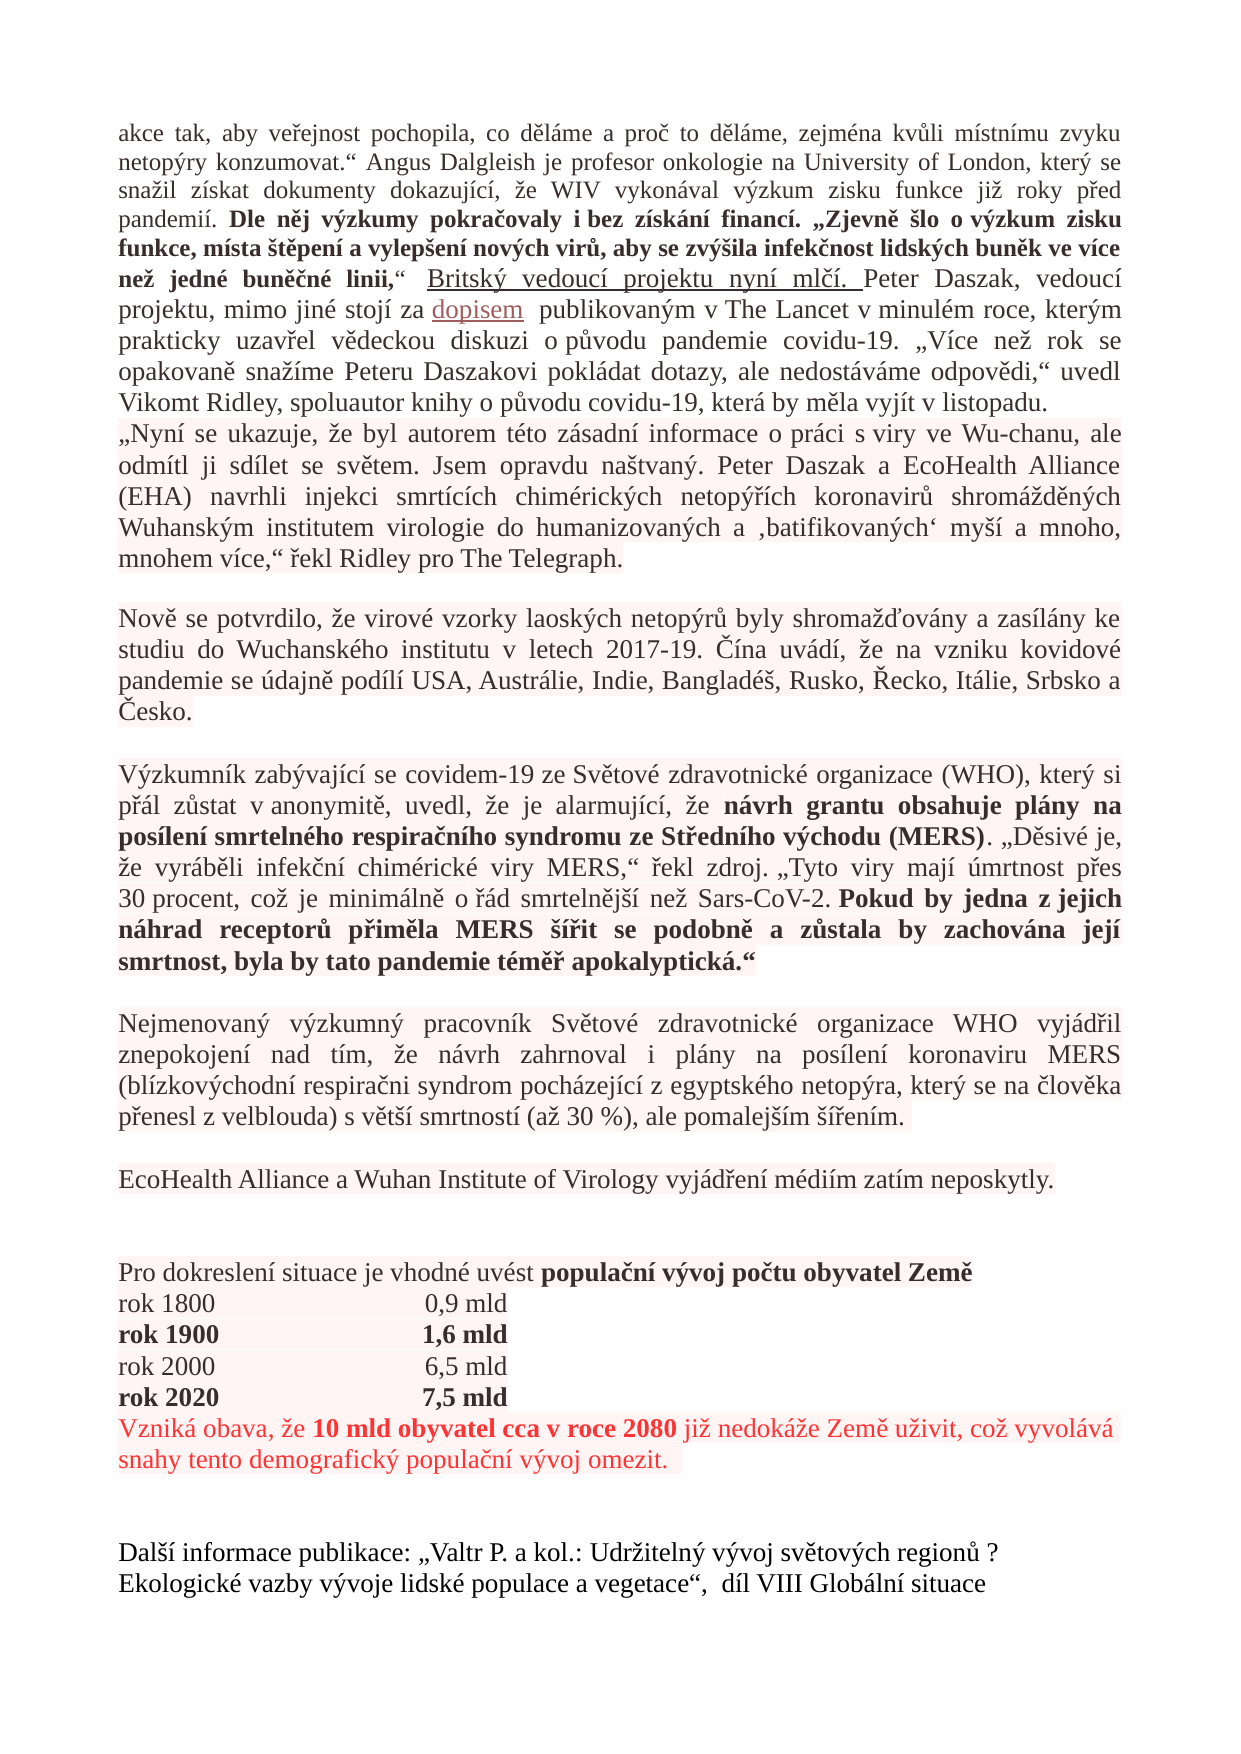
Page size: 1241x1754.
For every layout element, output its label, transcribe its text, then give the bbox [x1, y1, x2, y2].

text Nejmenovaný výzkumný pracovník Světové zdravotnické organizace WHO vyjádřil znepokojení nad tím, že návrh zahrnoval i plány na posílení koronaviru MERS (blízkovýchodní respiračni syndrom pocházející z egyptského netopýra, který se na člověka přenesl z velblouda) s větší smrtností (až 30 %), ale pomalejším šířením. [118, 1007, 1122, 1132]
text Pro dokreslení situace je vhodné uvést populační vývoj počtu obyvatel Země [118, 1256, 1122, 1287]
text rok 1800 0,9 mld [118, 1287, 1122, 1318]
text akce tak, aby veřejnost pochopila, co děláme a proč to děláme, zejména kvůli místnímu zvyku netopýry konzumovat.“ Angus Dalgleish je profesor onkologie na University of London, který se snažil získat dokumenty dokazující, že WIV vykonával výzkum zisku funkce již roky před pandemií. Dle něj výzkumy pokračovaly i bez získání financí. „Zjevně šlo o výzkum zisku funkce, místa štěpení a vylepšení nových virů, aby se zvýšila infekčnost lidských buněk ve více než jedné buněčné linii,“ Britský vedoucí projektu nyní mlčí. Peter Daszak, vedoucí projektu, mimo jiné stojí za dopisem publikovaným v The Lancet v minulém roce, kterým prakticky uzavřel vědeckou diskuzi o původu pandemie covidu-19. „Více než rok se opakovaně snažíme Peteru Daszakovi pokládat dotazy, ale nedostáváme odpovědi,“ uvedl Vikomt Ridley, spoluautor knihy o původu covidu-19, která by měla vyjít v listopadu. [118, 118, 1122, 418]
text Další informace publikace: „Valtr P. a kol.: Udržitelný vývoj světových regionů ? Ekologické vazby vývoje lidské populace a vegetace“, díl VIII Globální situace [118, 1536, 1122, 1599]
text Nově se potvrdilo, že virové vzorky laoských netopýrů byly shromažďovány a zasílány ke studiu do Wuchanského institutu v letech 2017-19. Čína uvádí, že na vzniku kovidové pandemie se údajně podílí USA, Austrálie, Indie, Bangladéš, Rusko, Řecko, Itálie, Srbsko a Česko. [118, 602, 1122, 727]
text Výzkumník zabývající se covidem-19 ze Světové zdravotnické organizace (WHO), který si přál zůstat v anonymitě, uvedl, že je alarmující, že návrh grantu obsahuje plány na posílení smrtelného respiračního syndromu ze Středního východu (MERS). „Děsivé je, že vyráběli infekční chimérické viry MERS,“ řekl zdroj. „Tyto viry mají úmrtnost přes 30 procent, což je minimálně o řád smrtelnější než Sars-CoV-2. Pokud by jedna z jejich náhrad receptorů přiměla MERS šířit se podobně a zůstala by zachována její smrtnost, byla by tato pandemie téměř apokalyptická.“ [118, 758, 1122, 976]
text „Nyní se ukazuje, že byl autorem této zásadní informace o práci s viry ve Wu-chanu, ale odmítl ji sdílet se světem. Jsem opravdu naštvaný. Peter Daszak a EcoHealth Alliance (EHA) navrhli injekci smrtících chimérických netopýřích koronavirů shromážděných Wuhanským institutem virologie do humanizovaných a ‚batifikovaných‘ myší a mnoho, mnohem více,“ řekl Ridley pro The Telegraph. [118, 418, 1122, 573]
text rok 2000 6,5 mld [118, 1349, 1122, 1381]
text rok 2020 7,5 mld [118, 1381, 1122, 1412]
text EcoHealth Alliance a Wuhan Institute of Virology vyjádření médiím zatím neposkytly. [118, 1163, 1122, 1194]
text Vzniká obava, že 10 mld obyvatel cca v roce 2080 již nedokáže Země uživit, což vyvolává snahy tento demografický populační vývoj omezit. [118, 1412, 1122, 1474]
text rok 1900 1,6 mld [118, 1318, 1122, 1349]
